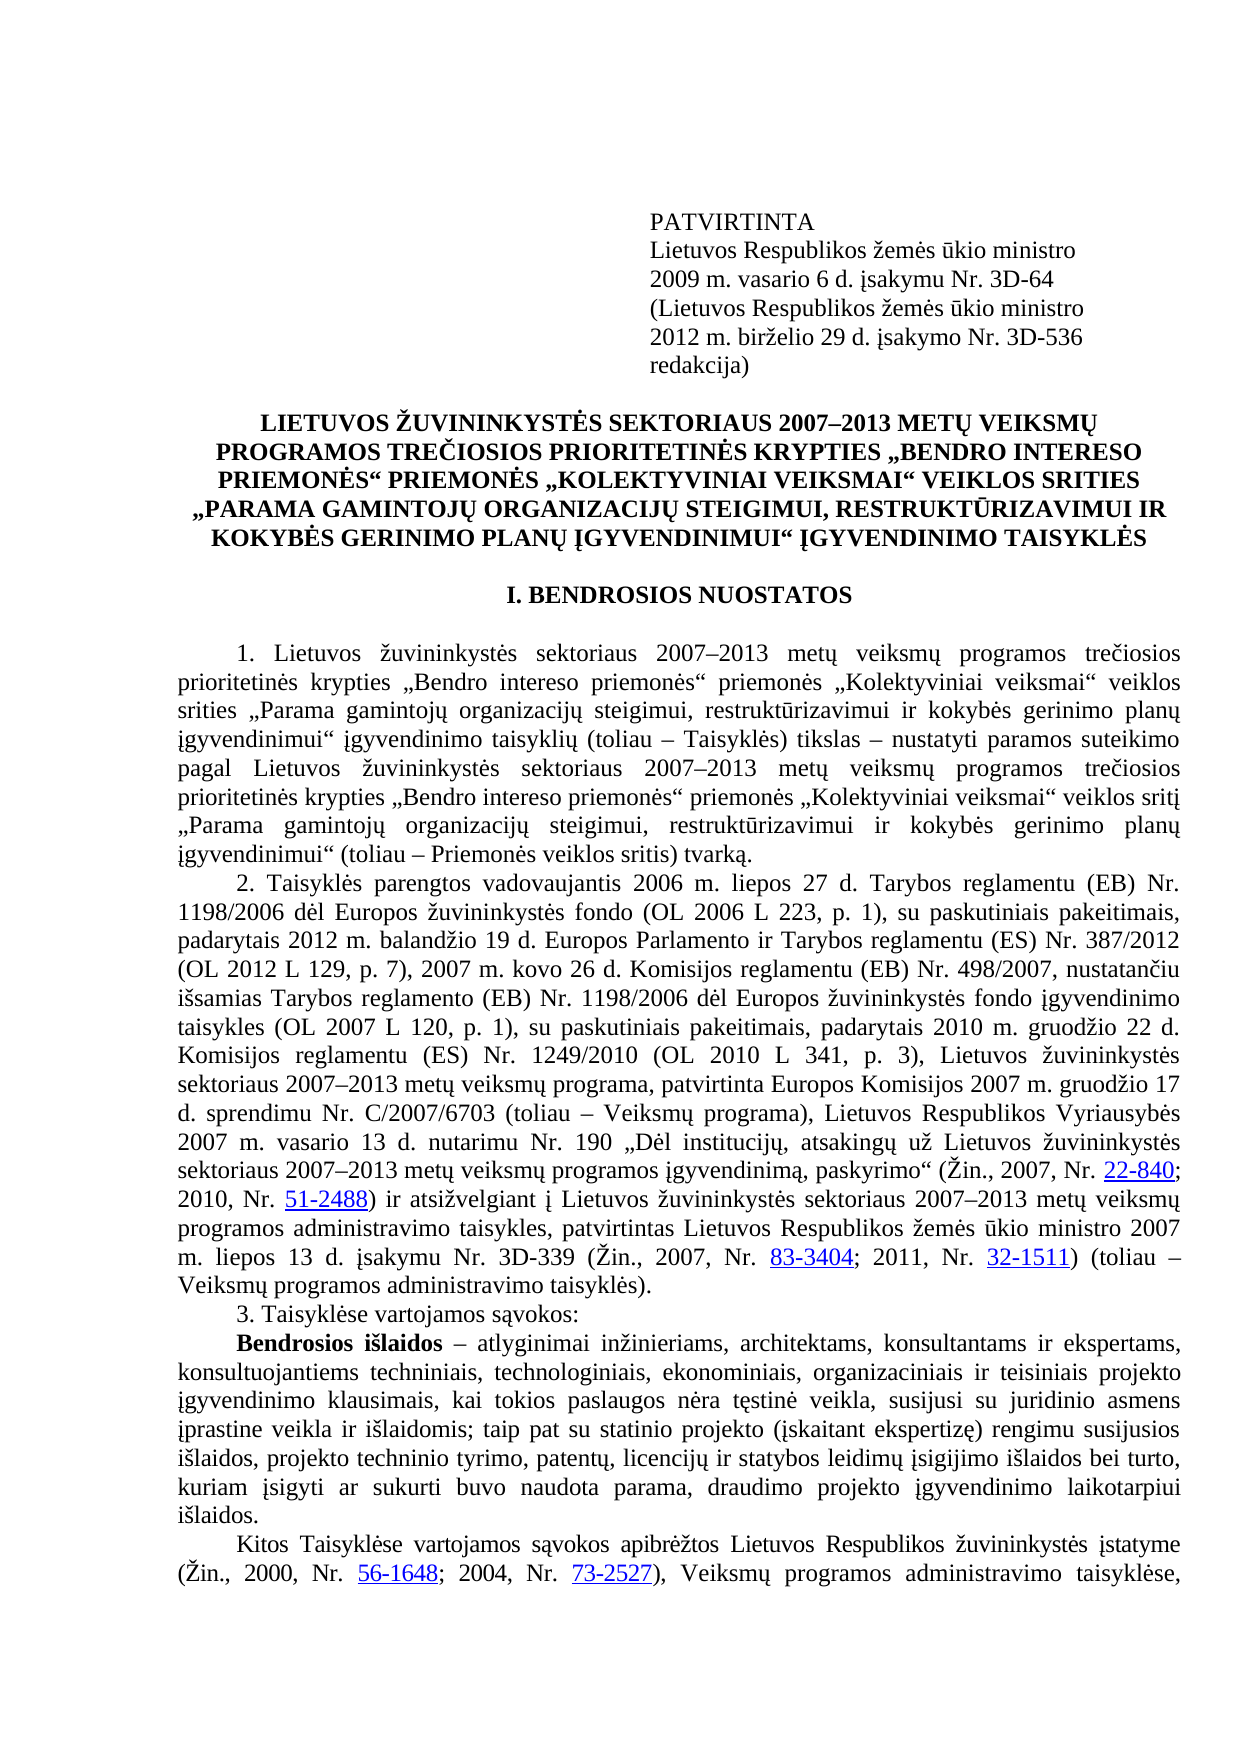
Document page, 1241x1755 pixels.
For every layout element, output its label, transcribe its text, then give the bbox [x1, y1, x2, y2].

text 2012 m. birželio 29 d. įsakymo Nr. 3D-536 [649, 322, 1181, 350]
text LIETUVOS ŽUVININKYSTĖS SEKTORIAUS 2007–2013 METŲ VEIKSMŲ PROGRAMOS TREČIOSIOS PRIORITETINĖS KRYPTIES „BENDRO INTERESO PRIEMONĖS“ PRIEMONĖS „KOLEKTYVINIAI VEIKSMAI“ VEIKLOS SRITIES „PARAMA GAMINTOJŲ ORGANIZACIJŲ STEIGIMUI, RESTRUKTŪRIZAVIMUI IR KOKYBĖS GERINIMO PLANŲ ĮGYVENDINIMUI“ ĮGYVENDINIMO TAISYKLĖS [177, 408, 1181, 552]
text I. BENDROSIOS NUOSTATOS [177, 580, 1181, 609]
text (Lietuvos Respublikos žemės ūkio ministro [649, 293, 1181, 322]
text Lietuvos Respublikos žemės ūkio ministro [649, 235, 1181, 264]
text Bendrosios išlaidos – atlyginimai inžinieriams, architektams, konsultantams ir ekspertams, konsultuojantiems techniniais, technologiniais, ekonominiais, organizaciniais ir teisiniais projekto įgyvendinimo klausimais, kai tokios paslaugos nėra tęstinė veikla, susijusi su juridinio asmens įprastine veikla ir išlaidomis; taip pat su statinio projekto (įskaitant ekspertizę) rengimu susijusios išlaidos, projekto techninio tyrimo, patentų, licencijų ir statybos leidimų įsigijimo išlaidos bei turto, kuriam įsigyti ar sukurti buvo naudota parama, draudimo projekto įgyvendinimo laikotarpiui išlaidos. [177, 1328, 1181, 1529]
text Kitos Taisyklėse vartojamos sąvokos apibrėžtos Lietuvos Respublikos žuvininkystės įstatyme (Žin., 2000, Nr. 56-1648; 2004, Nr. 73-2527), Veiksmų programos administravimo taisyklėse, [177, 1529, 1181, 1587]
text 2. Taisyklės parengtos vadovaujantis 2006 m. liepos 27 d. Tarybos reglamentu (EB) Nr. 1198/2006 dėl Europos žuvininkystės fondo (OL 2006 L 223, p. 1), su paskutiniais pakeitimais, padarytais 2012 m. balandžio 19 d. Europos Parlamento ir Tarybos reglamentu (ES) Nr. 387/2012 (OL 2012 L 129, p. 7), 2007 m. kovo 26 d. Komisijos reglamentu (EB) Nr. 498/2007, nustatančiu išsamias Tarybos reglamento (EB) Nr. 1198/2006 dėl Europos žuvininkystės fondo įgyvendinimo taisykles (OL 2007 L 120, p. 1), su paskutiniais pakeitimais, padarytais 2010 m. gruodžio 22 d. Komisijos reglamentu (ES) Nr. 1249/2010 (OL 2010 L 341, p. 3), Lietuvos žuvininkystės sektoriaus 2007–2013 metų veiksmų programa, patvirtinta Europos Komisijos 2007 m. gruodžio 17 d. sprendimu Nr. C/2007/6703 (toliau – Veiksmų programa), Lietuvos Respublikos Vyriausybės 2007 m. vasario 13 d. nutarimu Nr. 190 „Dėl institucijų, atsakingų už Lietuvos žuvininkystės sektoriaus 2007–2013 metų veiksmų programos įgyvendinimą, paskyrimo“ (Žin., 2007, Nr. 22-840; 2010, Nr. 51-2488) ir atsižvelgiant į Lietuvos žuvininkystės sektoriaus 2007–2013 metų veiksmų programos administravimo taisykles, patvirtintas Lietuvos Respublikos žemės ūkio ministro 2007 m. liepos 13 d. įsakymu Nr. 3D-339 (Žin., 2007, Nr. 83-3404; 2011, Nr. 32-1511) (toliau – Veiksmų programos administravimo taisyklės). [177, 868, 1181, 1299]
text 2009 m. vasario 6 d. įsakymu Nr. 3D-64 [649, 264, 1181, 293]
text PATVIRTINTA [649, 207, 1181, 235]
text 1. Lietuvos žuvininkystės sektoriaus 2007–2013 metų veiksmų programos trečiosios prioritetinės krypties „Bendro intereso priemonės“ priemonės „Kolektyviniai veiksmai“ veiklos srities „Parama gamintojų organizacijų steigimui, restruktūrizavimui ir kokybės gerinimo planų įgyvendinimui“ įgyvendinimo taisyklių (toliau – Taisyklės) tikslas – nustatyti paramos suteikimo pagal Lietuvos žuvininkystės sektoriaus 2007–2013 metų veiksmų programos trečiosios prioritetinės krypties „Bendro intereso priemonės“ priemonės „Kolektyviniai veiksmai“ veiklos sritį „Parama gamintojų organizacijų steigimui, restruktūrizavimui ir kokybės gerinimo planų įgyvendinimui“ (toliau – Priemonės veiklos sritis) tvarką. [177, 638, 1181, 868]
text 3. Taisyklėse vartojamos sąvokos: [177, 1299, 1181, 1328]
text redakcija) [649, 350, 1181, 379]
